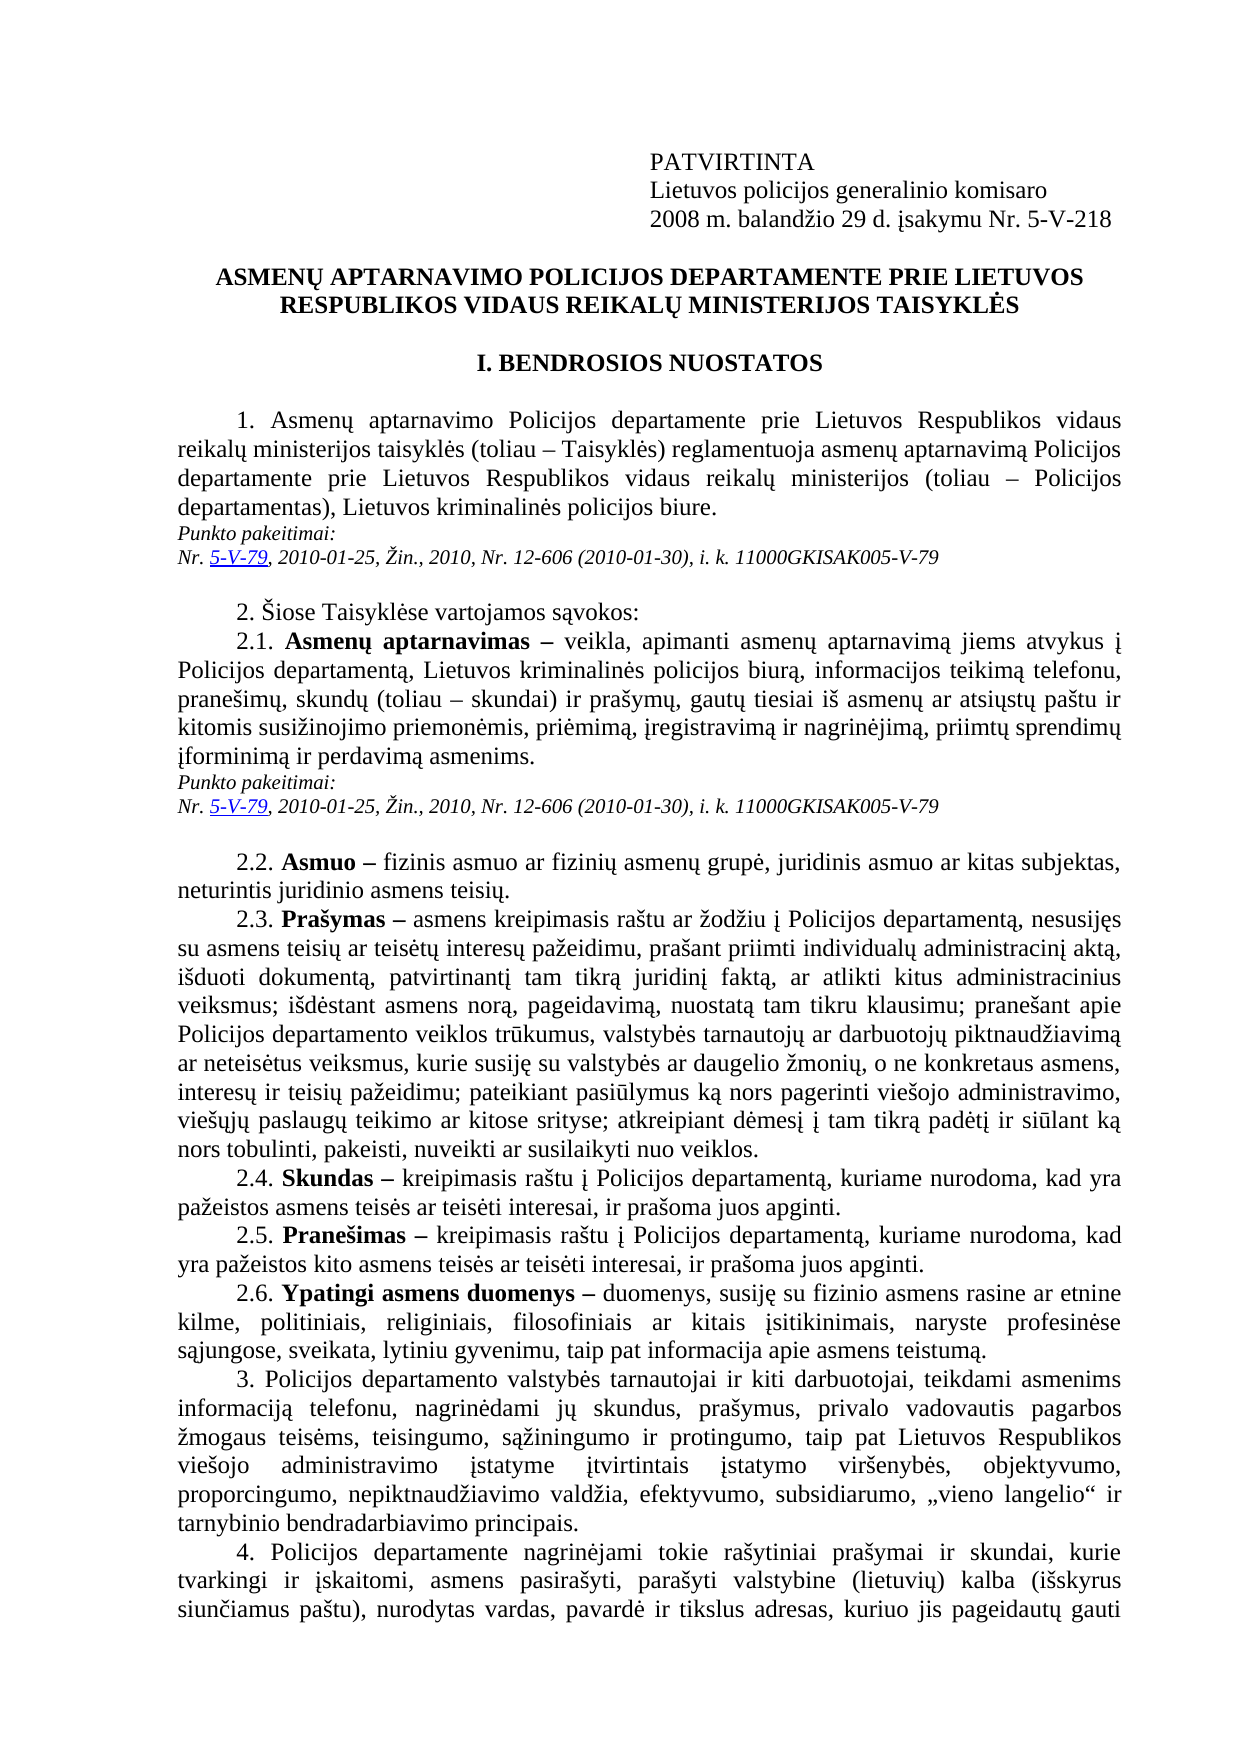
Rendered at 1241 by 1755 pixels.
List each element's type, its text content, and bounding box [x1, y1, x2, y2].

text Nr. 5-V-79, 2010-01-25, Žin., 2010, Nr. 12-606 (2010-01-30), i. k. 11000GKISAK005-V-79 [177, 545, 1122, 569]
text Nr. 5-V-79, 2010-01-25, Žin., 2010, Nr. 12-606 (2010-01-30), i. k. 11000GKISAK005-V-79 [177, 794, 1122, 818]
text 2.6. Ypatingi asmens duomenys – duomenys, susiję su fizinio asmens rasine ar etnine kilme, politiniais, religiniais, filosofiniais ar kitais įsitikinimais, naryste profesinėse sąjungose, sveikata, lytiniu gyvenimu, taip pat informacija apie asmens teistumą. [177, 1278, 1122, 1364]
text 2.4. Skundas – kreipimasis raštu į Policijos departamentą, kuriame nurodoma, kad yra pažeistos asmens teisės ar teisėti interesai, ir prašoma juos apginti. [177, 1163, 1122, 1221]
text ASMENŲ APTARNAVIMO POLICIJOS DEPARTAMENTE PRIE LIETUVOS RESPUBLIKOS VIDAUS REIKALŲ MINISTERIJOS TAISYKLĖS [177, 262, 1122, 319]
text I. BENDROSIOS NUOSTATOS [177, 348, 1122, 377]
text 2. Šiose Taisyklėse vartojamos sąvokos: [177, 597, 1122, 626]
text 2.3. Prašymas – asmens kreipimasis raštu ar žodžiu į Policijos departamentą, nesusijęs su asmens teisių ar teisėtų interesų pažeidimu, prašant priimti individualų administracinį aktą, išduoti dokumentą, patvirtinantį tam tikrą juridinį faktą, ar atlikti kitus administracinius veiksmus; išdėstant asmens norą, pageidavimą, nuostatą tam tikru klausimu; pranešant apie Policijos departamento veiklos trūkumus, valstybės tarnautojų ar darbuotojų piktnaudžiavimą ar neteisėtus veiksmus, kurie susiję su valstybės ar daugelio žmonių, o ne konkretaus asmens, interesų ir teisių pažeidimu; pateikiant pasiūlymus ką nors pagerinti viešojo administravimo, viešųjų paslaugų teikimo ar kitose srityse; atkreipiant dėmesį į tam tikrą padėtį ir siūlant ką nors tobulinti, pakeisti, nuveikti ar susilaikyti nuo veiklos. [177, 904, 1122, 1163]
text 4. Policijos departamente nagrinėjami tokie rašytiniai prašymai ir skundai, kurie tvarkingi ir įskaitomi, asmens pasirašyti, parašyti valstybine (lietuvių) kalba (išskyrus siunčiamus paštu), nurodytas vardas, pavardė ir tikslus adresas, kuriuo jis pageidautų gauti [177, 1537, 1122, 1623]
text Punkto pakeitimai: [177, 521, 1122, 545]
text PATVIRTINTA [649, 147, 1122, 176]
text 1. Asmenų aptarnavimo Policijos departamente prie Lietuvos Respublikos vidaus reikalų ministerijos taisyklės (toliau – Taisyklės) reglamentuoja asmenų aptarnavimą Policijos departamente prie Lietuvos Respublikos vidaus reikalų ministerijos (toliau – Policijos departamentas), Lietuvos kriminalinės policijos biure. [177, 406, 1122, 521]
text 3. Policijos departamento valstybės tarnautojai ir kiti darbuotojai, teikdami asmenims informaciją telefonu, nagrinėdami jų skundus, prašymus, privalo vadovautis pagarbos žmogaus teisėms, teisingumo, sąžiningumo ir protingumo, taip pat Lietuvos Respublikos viešojo administravimo įstatyme įtvirtintais įstatymo viršenybės, objektyvumo, proporcingumo, nepiktnaudžiavimo valdžia, efektyvumo, subsidiarumo, „vieno langelio“ ir tarnybinio bendradarbiavimo principais. [177, 1364, 1122, 1537]
text Lietuvos policijos generalinio komisaro 2008 m. balandžio 29 d. įsakymu Nr. 5-V-218 [649, 176, 1122, 233]
text 2.5. Pranešimas – kreipimasis raštu į Policijos departamentą, kuriame nurodoma, kad yra pažeistos kito asmens teisės ar teisėti interesai, ir prašoma juos apginti. [177, 1221, 1122, 1278]
text 2.2. Asmuo – fizinis asmuo ar fizinių asmenų grupė, juridinis asmuo ar kitas subjektas, neturintis juridinio asmens teisių. [177, 847, 1122, 904]
text 2.1. Asmenų aptarnavimas – veikla, apimanti asmenų aptarnavimą jiems atvykus į Policijos departamentą, Lietuvos kriminalinės policijos biurą, informacijos teikimą telefonu, pranešimų, skundų (toliau – skundai) ir prašymų, gautų tiesiai iš asmenų ar atsiųstų paštu ir kitomis susižinojimo priemonėmis, priėmimą, įregistravimą ir nagrinėjimą, priimtų sprendimų įforminimą ir perdavimą asmenims. [177, 626, 1122, 770]
text Punkto pakeitimai: [177, 770, 1122, 794]
